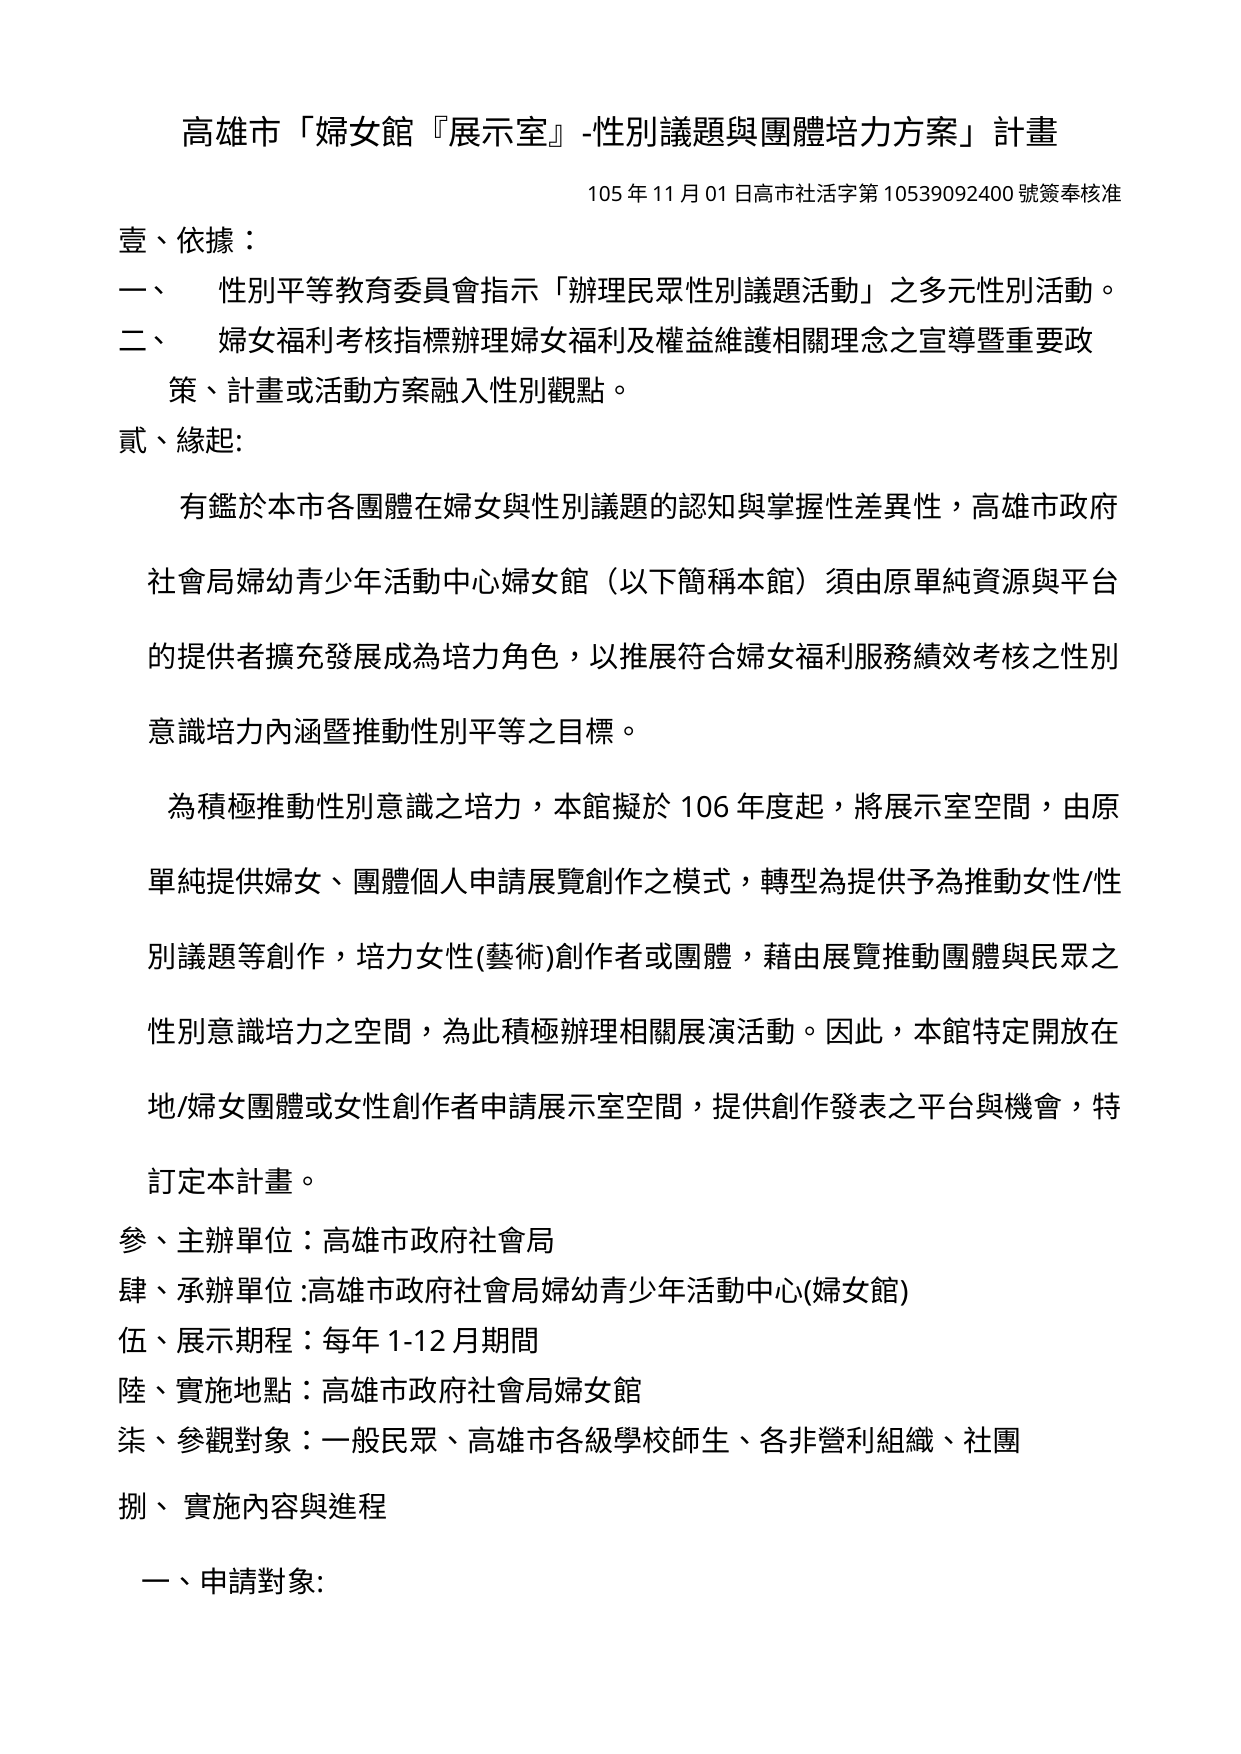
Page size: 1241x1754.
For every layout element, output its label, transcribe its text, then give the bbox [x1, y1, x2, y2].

text 肆、承辦單位 :高雄市政府社會局婦幼青少年活動中心(婦女館) [118, 1261, 1165, 1311]
text 一、申請對象: [118, 1536, 1122, 1611]
list 婦女福利考核指標辦理婦女福利及權益維護相關理念之宣導暨重要政策、計畫或活動方案融入性別觀點。 [118, 311, 1122, 411]
text 捌、 實施內容與進程 [118, 1461, 1122, 1536]
text 貳、緣起: [118, 411, 1165, 461]
text 壹、依據： [118, 211, 1047, 261]
list 陸、實施地點：高雄市政府社會局婦女館 柒、參觀對象：一般民眾、高雄市各級學校師生、各非營利組織、社團 [117, 1361, 1122, 1461]
text 有鑑於本市各團體在婦女與性別議題的認知與掌握性差異性，高雄市政府社會局婦幼青少年活動中心婦女館（以下簡稱本館）須由原單純資源與平台的提供者擴充發展成為培力角色，以推展符合婦女福利服務績效考核之性別意識培力內涵暨推動性別平等之目標。 [148, 461, 1122, 761]
text 參、主辦單位：高雄市政府社會局 [118, 1211, 1165, 1261]
text 為積極推動性別意識之培力，本館擬於106年度起，將展示室空間，由原單純提供婦女、團體個人申請展覽創作之模式，轉型為提供予為推動女性/性別議題等創作，培力女性(藝術)創作者或團體，藉由展覽推動團體與民眾之性別意識培力之空間，為此積極辦理相關展演活動。因此，本館特定開放在地/婦女團體或女性創作者申請展示室空間，提供創作發表之平台與機會，特訂定本計畫。 [118, 761, 1122, 1211]
text 伍、展示期程：每年1-12月期間 [118, 1311, 1122, 1361]
text 高雄市「婦女館『展示室』-性別議題與團體培力方案」計畫 [118, 86, 1122, 161]
text 105年11月01日高市社活字第10539092400號簽奉核准 [118, 161, 1122, 211]
list 性別平等教育委員會指示「辦理民眾性別議題活動」之多元性別活動。 [118, 261, 1122, 311]
